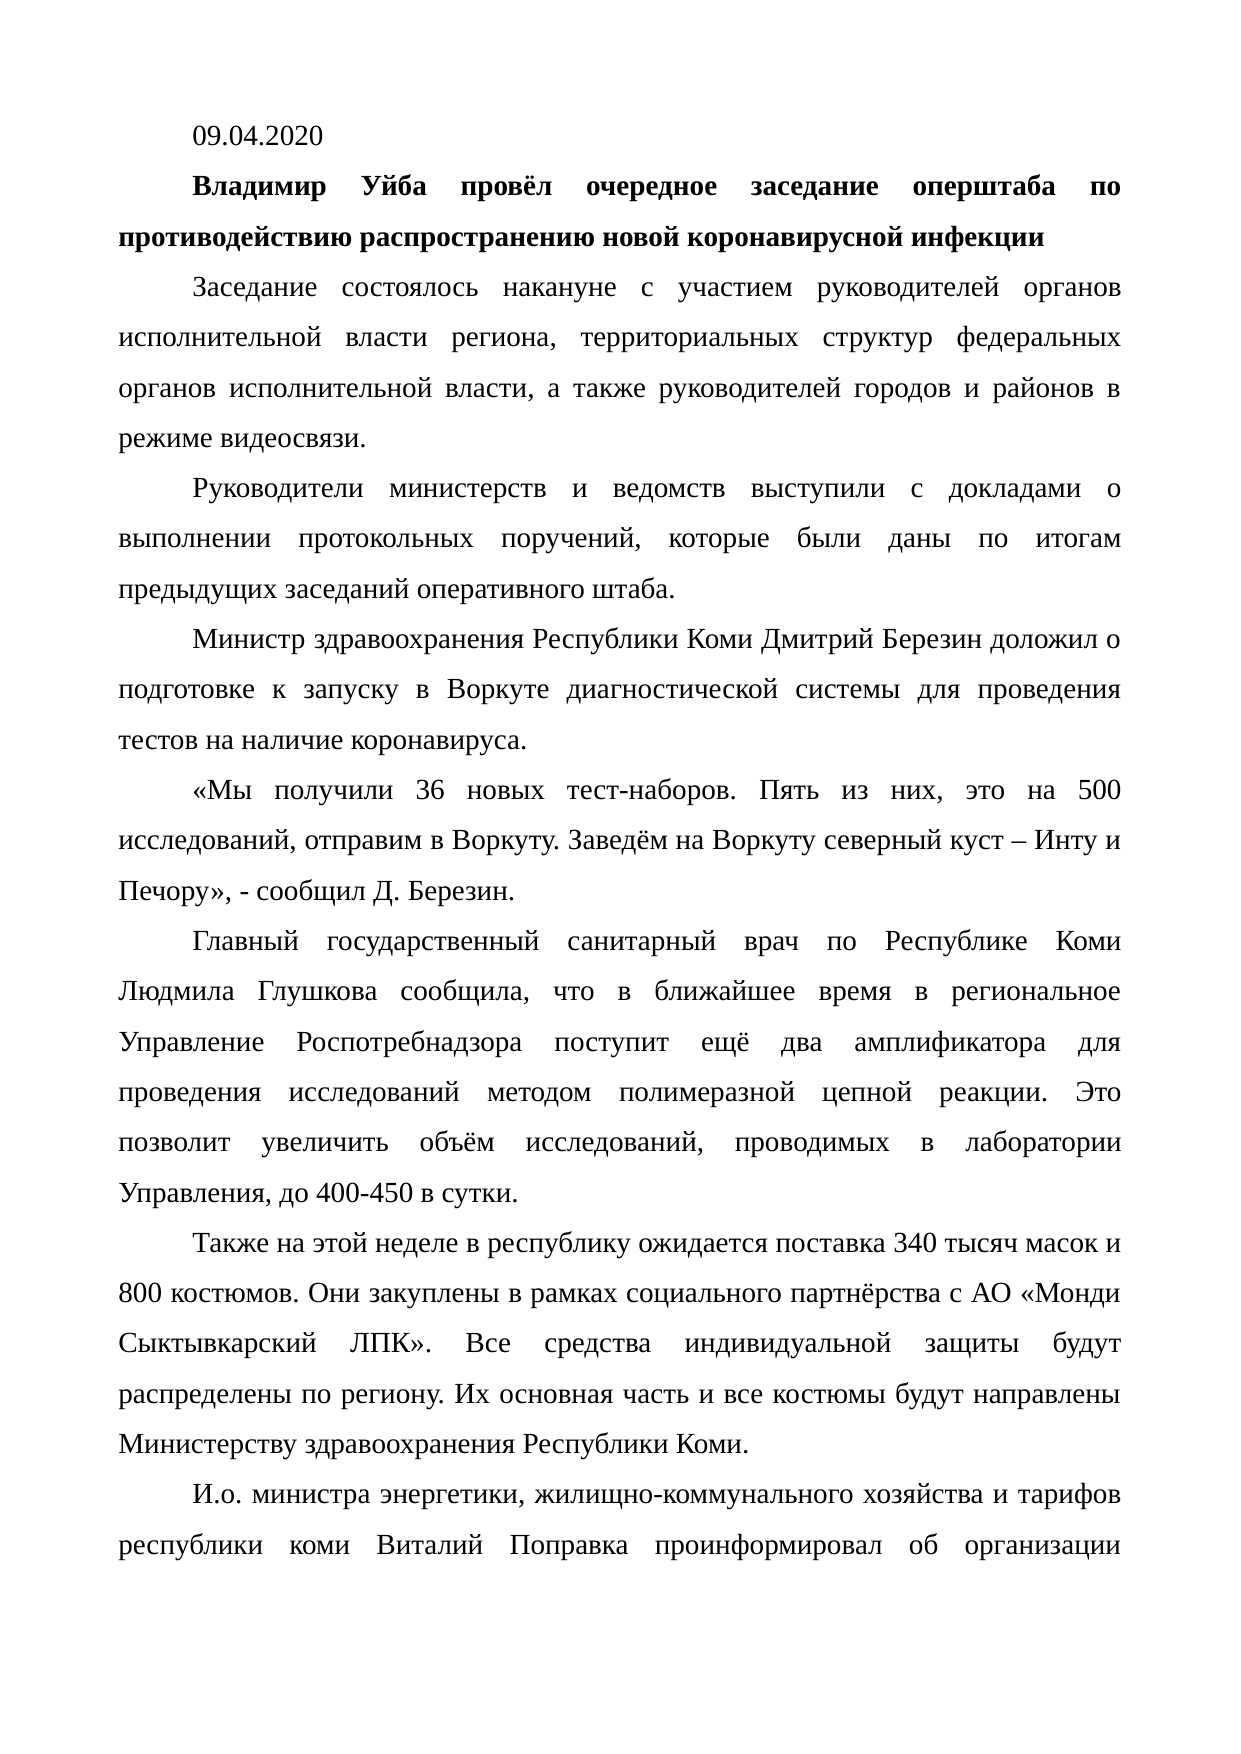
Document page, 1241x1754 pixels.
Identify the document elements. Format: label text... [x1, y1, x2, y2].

subtitle 09.04.2020 [118, 118, 1122, 152]
text Министр здравоохранения Республики Коми Дмитрий Березин доложил о подготовке к запуску в Воркуте диагностической системы для проведения тестов на наличие коронавируса. [118, 621, 1122, 755]
text И.о. министра энергетики, жилищно-коммунального хозяйства и тарифов республики коми Виталий Поправка проинформировал об организации [118, 1477, 1122, 1560]
text Заседание состоялось накануне с участием руководителей органов исполнительной власти региона, территориальных структур федеральных органов исполнительной власти, а также руководителей городов и районов в режиме видеосвязи. [118, 269, 1122, 453]
text Главный государственный санитарный врач по Республике Коми Людмила Глушкова сообщила, что в ближайшее время в региональное Управление Роспотребнадзора поступит ещё два амплификатора для проведения исследований методом полимеразной цепной реакции. Это позволит увеличить объём исследований, проводимых в лаборатории Управления, до 400-450 в сутки. [118, 923, 1122, 1208]
text Руководители министерств и ведомств выступили с докладами о выполнении протокольных поручений, которые были даны по итогам предыдущих заседаний оперативного штаба. [118, 470, 1122, 604]
text Также на этой неделе в республику ожидается поставка 340 тысяч масок и 800 костюмов. Они закуплены в рамках социального партнёрства с АО «Монди Сыктывкарский ЛПК». Все средства индивидуальной защиты будут распределены по региону. Их основная часть и все костюмы будут направлены Министерству здравоохранения Республики Коми. [118, 1225, 1122, 1460]
text «Мы получили 36 новых тест-наборов. Пять из них, это на 500 исследований, отправим в Воркуту. Заведём на Воркуту северный куст – Инту и Печору», - сообщил Д. Березин. [118, 772, 1122, 906]
subtitle Владимир Уйба провёл очередное заседание оперштаба по противодействию распространению новой коронавирусной инфекции [118, 168, 1122, 252]
